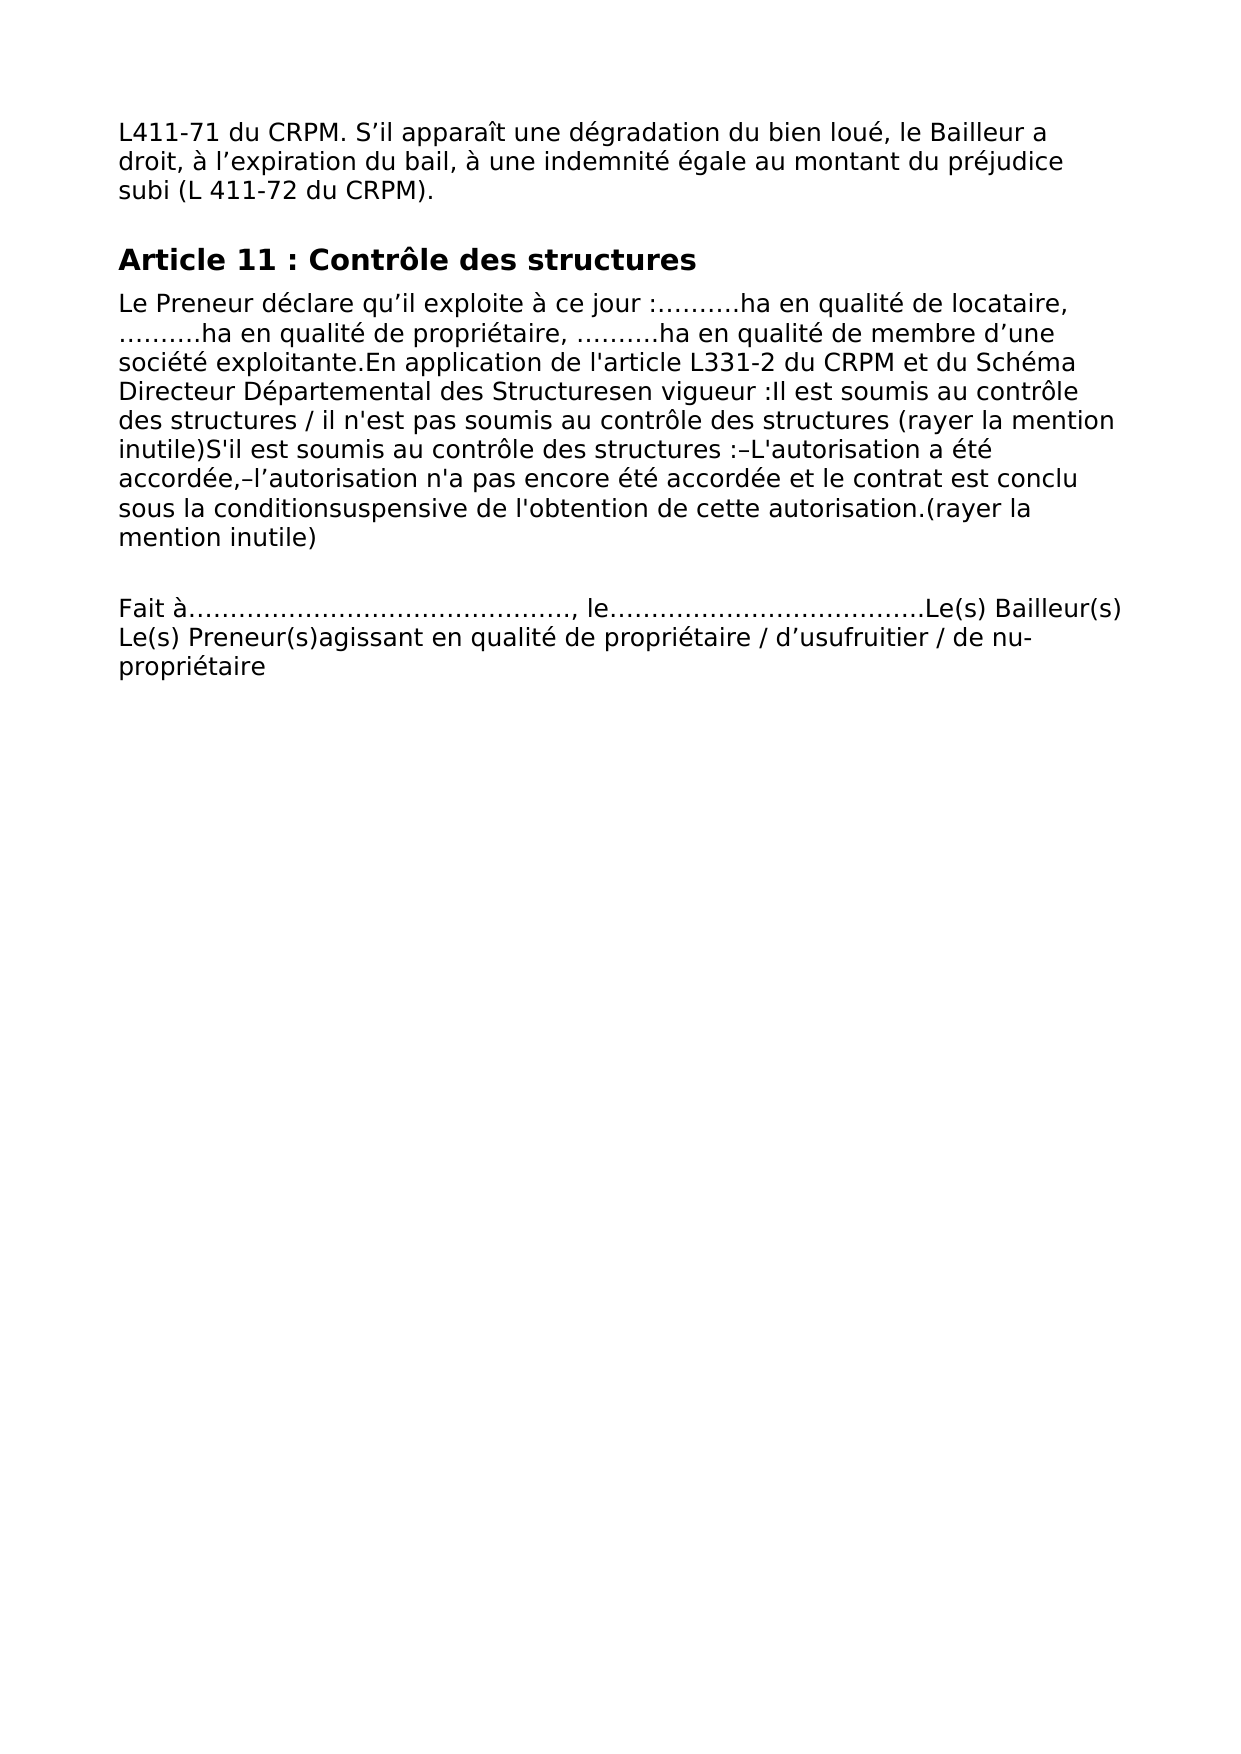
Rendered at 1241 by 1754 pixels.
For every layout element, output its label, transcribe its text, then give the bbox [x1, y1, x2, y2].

text L411-71 du CRPM. S’il apparaît une dégradation du bien loué, le Bailleur a droit, à l’expiration du bail, à une indemnité égale au montant du préjudice subi (L 411-72 du CRPM). [118, 118, 1122, 206]
text Fait à………………………………………., le………………………………..Le(s) Bailleur(s) Le(s) Preneur(s)agissant en qualité de propriétaire / d’usufruitier / de nu-propriétaire [118, 594, 1122, 681]
subtitle Article 11 : Contrôle des structures [118, 243, 1122, 277]
text Le Preneur déclare qu’il exploite à ce jour :……….ha en qualité de locataire, ……….ha en qualité de propriétaire, ……….ha en qualité de membre d’une société exploitante.En application de l'article L331-2 du CRPM et du Schéma Directeur Départemental des Structuresen vigueur :Il est soumis au contrôle des structures / il n'est pas soumis au contrôle des structures (rayer la mention inutile)S'il est soumis au contrôle des structures :–L'autorisation a été accordée,–l’autorisation n'a pas encore été accordée et le contrat est conclu sous la conditionsuspensive de l'obtention de cette autorisation.(rayer la mention inutile) [118, 289, 1122, 581]
